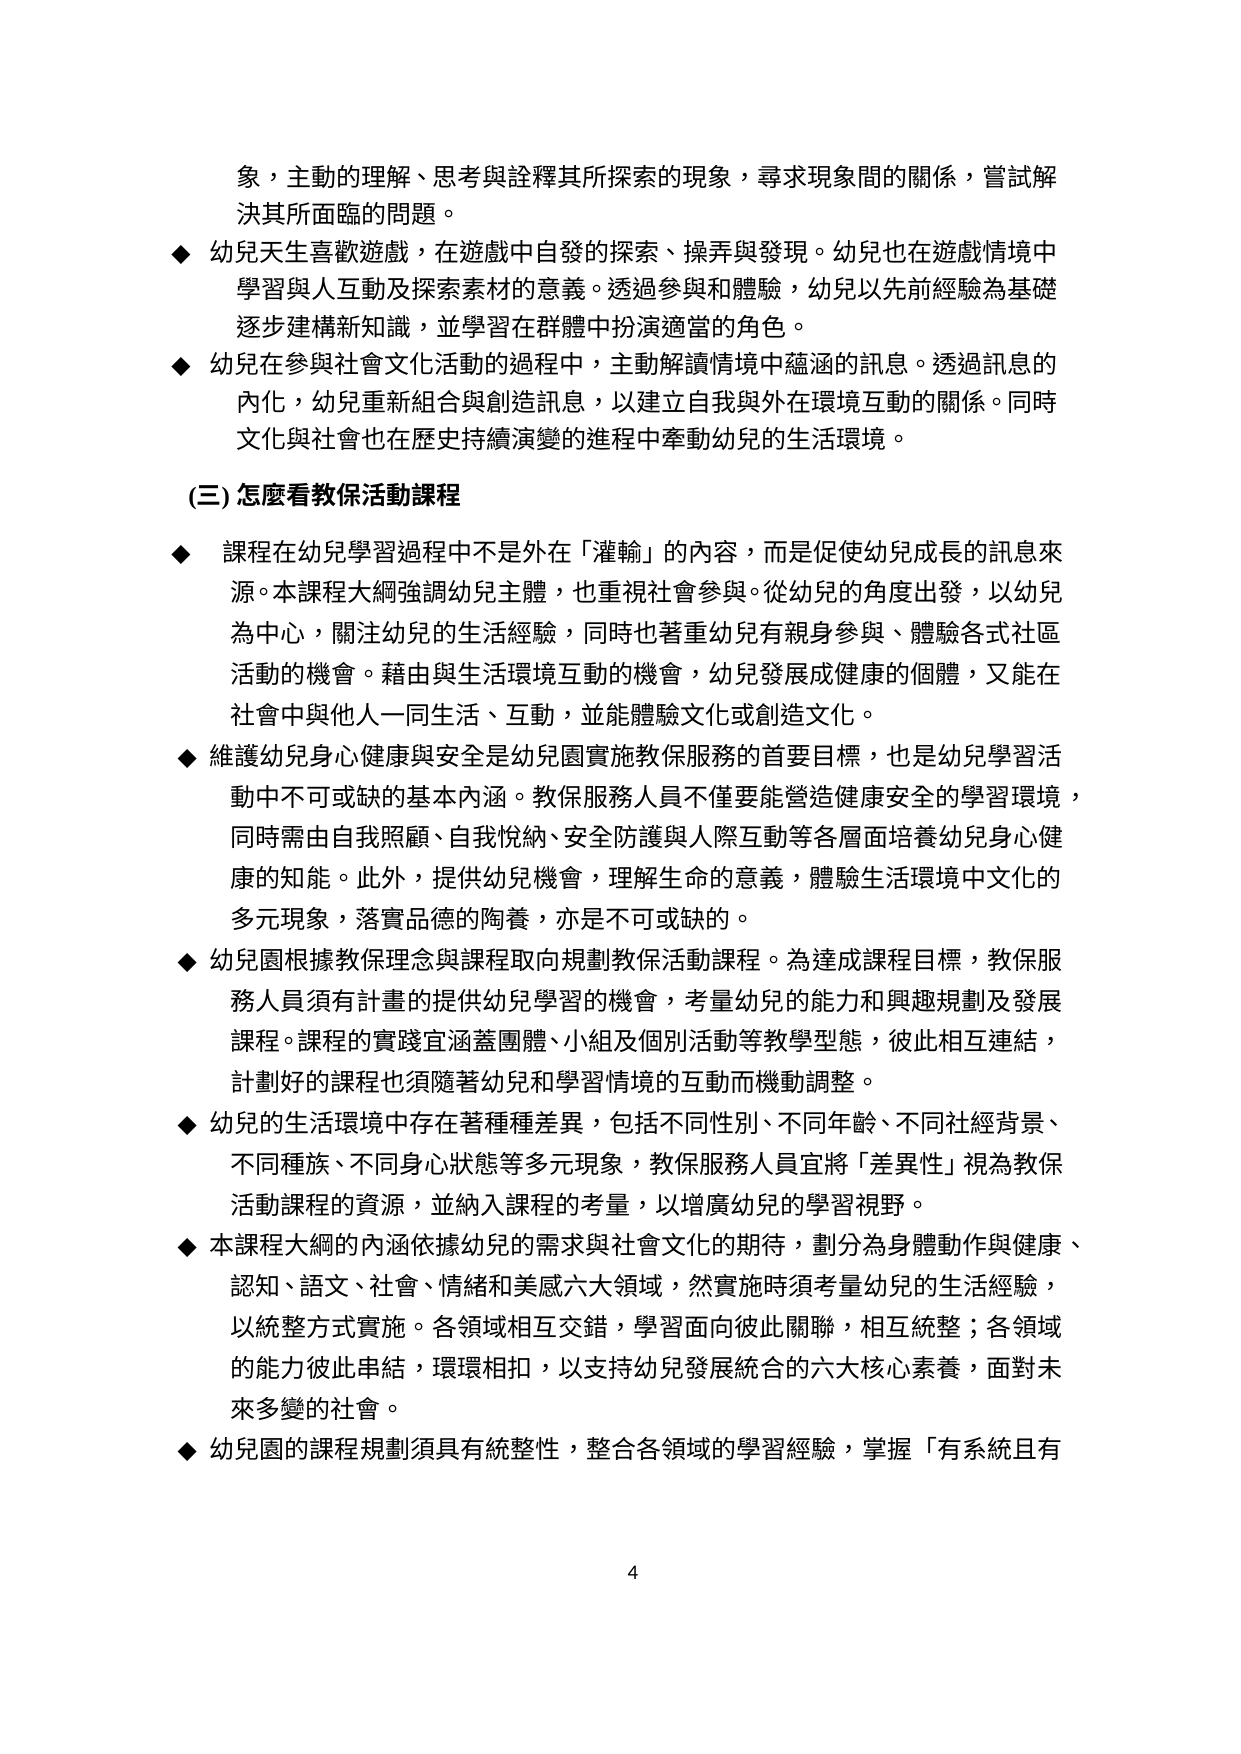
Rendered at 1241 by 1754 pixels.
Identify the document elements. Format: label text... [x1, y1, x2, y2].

text ◆ 幼兒園根據教保理念與課程取向規劃教保活動課程。為達成課程目標，教保服務人員須有計畫的提供幼兒學習的機會，考量幼兒的能力和興趣規劃及發展課程。課程的實踐宜涵蓋團體、小組及個別活動等教學型態，彼此相互連結，計劃好的課程也須隨著幼兒和學習情境的互動而機動調整。 [177, 939, 1063, 1099]
text ◆ 維護幼兒身心健康與安全是幼兒園實施教保服務的首要目標，也是幼兒學習活動中不可或缺的基本內涵。教保服務人員不僅要能營造健康安全的學習環境，同時需由自我照顧、自我悅納、安全防護與人際互動等各層面培養幼兒身心健康的知能。此外，提供幼兒機會，理解生命的意義，體驗生活環境中文化的多元現象，落實品德的陶養，亦是不可或缺的。 [177, 736, 1063, 936]
text ◆ 幼兒在參與社會文化活動的過程中，主動解讀情境中蘊涵的訊息。透過訊息的內化，幼兒重新組合與創造訊息，以建立自我與外在環境互動的關係。同時，文化與社會也在歷史持續演變的進程中牽動幼兒的生活環境。 [177, 344, 1063, 456]
text 象，主動的理解、思考與詮釋其所探索的現象，尋求現象間的關係，嘗試解決其所面臨的問題。 [177, 156, 1057, 231]
text ◆ 幼兒園的課程規劃須具有統整性，整合各領域的學習經驗，掌握「有系統且有 [177, 1429, 1063, 1467]
text ◆ 課程在幼兒學習過程中不是外在「灌輸」的內容，而是促使幼兒成長的訊息來源。本課程大綱強調幼兒主體，也重視社會參與。從幼兒的角度出發，以幼兒為中心，關注幼兒的生活經驗，同時也著重幼兒有親身參與、體驗各式社區活動的機會。藉由與生活環境互動的機會，幼兒發展成健康的個體，又能在社會中與他人一同生活、互動，並能體驗文化或創造文化。 [171, 531, 1063, 732]
text ◆ 本課程大綱的內涵依據幼兒的需求與社會文化的期待，劃分為身體動作與健康、認知、語文、社會、情緒和美感六大領域，然實施時須考量幼兒的生活經驗，以統整方式實施。各領域相互交錯，學習面向彼此關聯，相互統整；各領域的能力彼此串結，環環相扣，以支持幼兒發展統合的六大核心素養，面對未來多變的社會。 [177, 1225, 1063, 1426]
text ◆ 幼兒的生活環境中存在著種種差異，包括不同性別、不同年齡、不同社經背景、不同種族、不同身心狀態等多元現象，教保服務人員宜將「差異性」視為教保活動課程的資源，並納入課程的考量，以增廣幼兒的學習視野。 [177, 1103, 1063, 1222]
text (三) 怎麼看教保活動課程 [188, 475, 1063, 513]
text ◆ 幼兒天生喜歡遊戲，在遊戲中自發的探索、操弄與發現。幼兒也在遊戲情境中，學習與人互動及探索素材的意義。透過參與和體驗，幼兒以先前經驗為基礎，逐步建構新知識，並學習在群體中扮演適當的角色。 [177, 231, 1063, 344]
